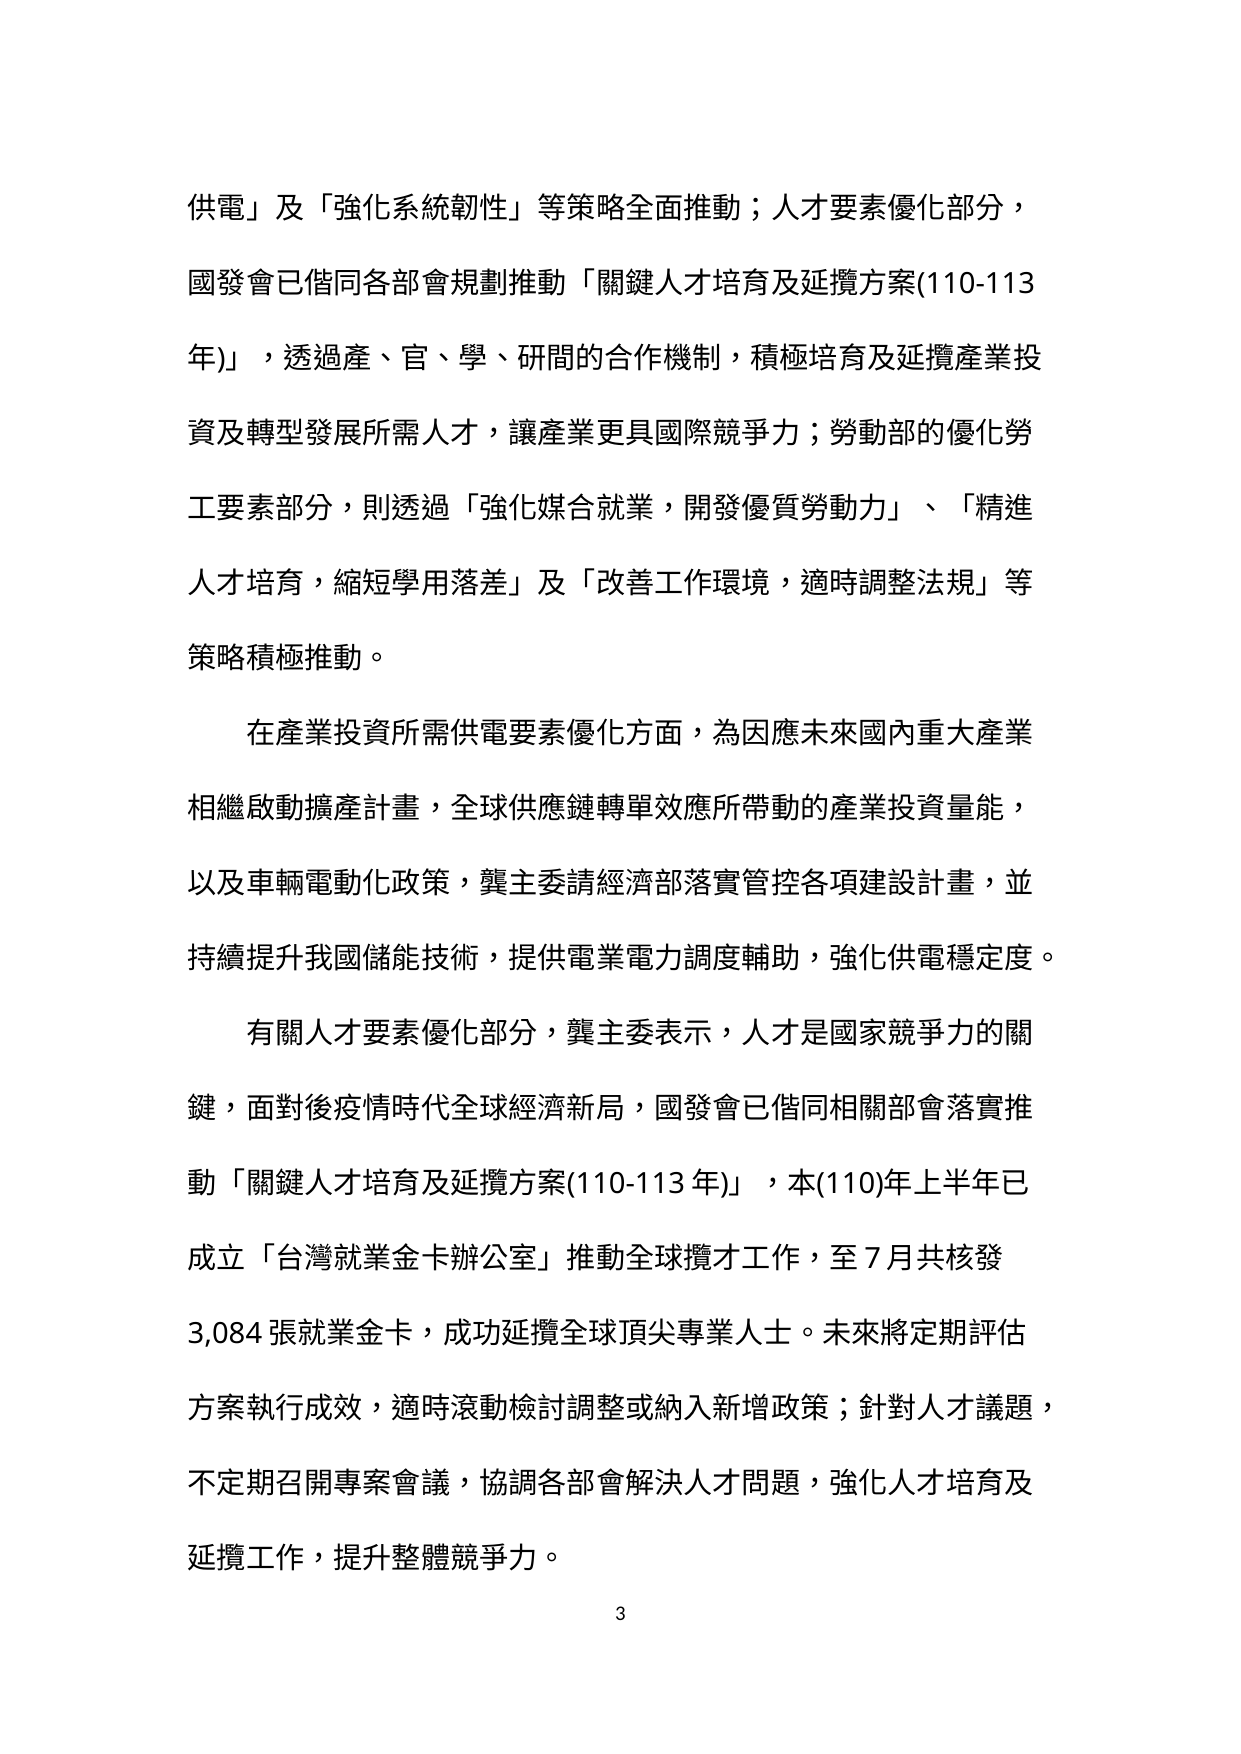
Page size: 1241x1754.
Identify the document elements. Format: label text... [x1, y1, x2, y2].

text 供電」及「強化系統韌性」等策略全面推動；人才要素優化部分，國發會已偕同各部會規劃推動「關鍵人才培育及延攬方案(110-113年)」，透過產、官、學、研間的合作機制，積極培育及延攬產業投資及轉型發展所需人才，讓產業更具國際競爭力；勞動部的優化勞工要素部分，則透過「強化媒合就業，開發優質勞動力」、「精進人才培育，縮短學用落差」及「改善工作環境，適時調整法規」等策略積極推動。 [187, 162, 1053, 687]
text 有關人才要素優化部分，龔主委表示，人才是國家競爭力的關鍵，面對後疫情時代全球經濟新局，國發會已偕同相關部會落實推動「關鍵人才培育及延攬方案(110-113年)」，本(110)年上半年已成立「台灣就業金卡辦公室」推動全球攬才工作，至7月共核發3,084張就業金卡，成功延攬全球頂尖專業人士。未來將定期評估方案執行成效，適時滾動檢討調整或納入新增政策；針對人才議題，不定期召開專案會議，協調各部會解決人才問題，強化人才培育及延攬工作，提升整體競爭力。 [187, 987, 1053, 1587]
text 在產業投資所需供電要素優化方面，為因應未來國內重大產業相繼啟動擴產計畫，全球供應鏈轉單效應所帶動的產業投資量能，以及車輛電動化政策，龔主委請經濟部落實管控各項建設計畫，並持續提升我國儲能技術，提供電業電力調度輔助，強化供電穩定度。 [187, 687, 1053, 987]
